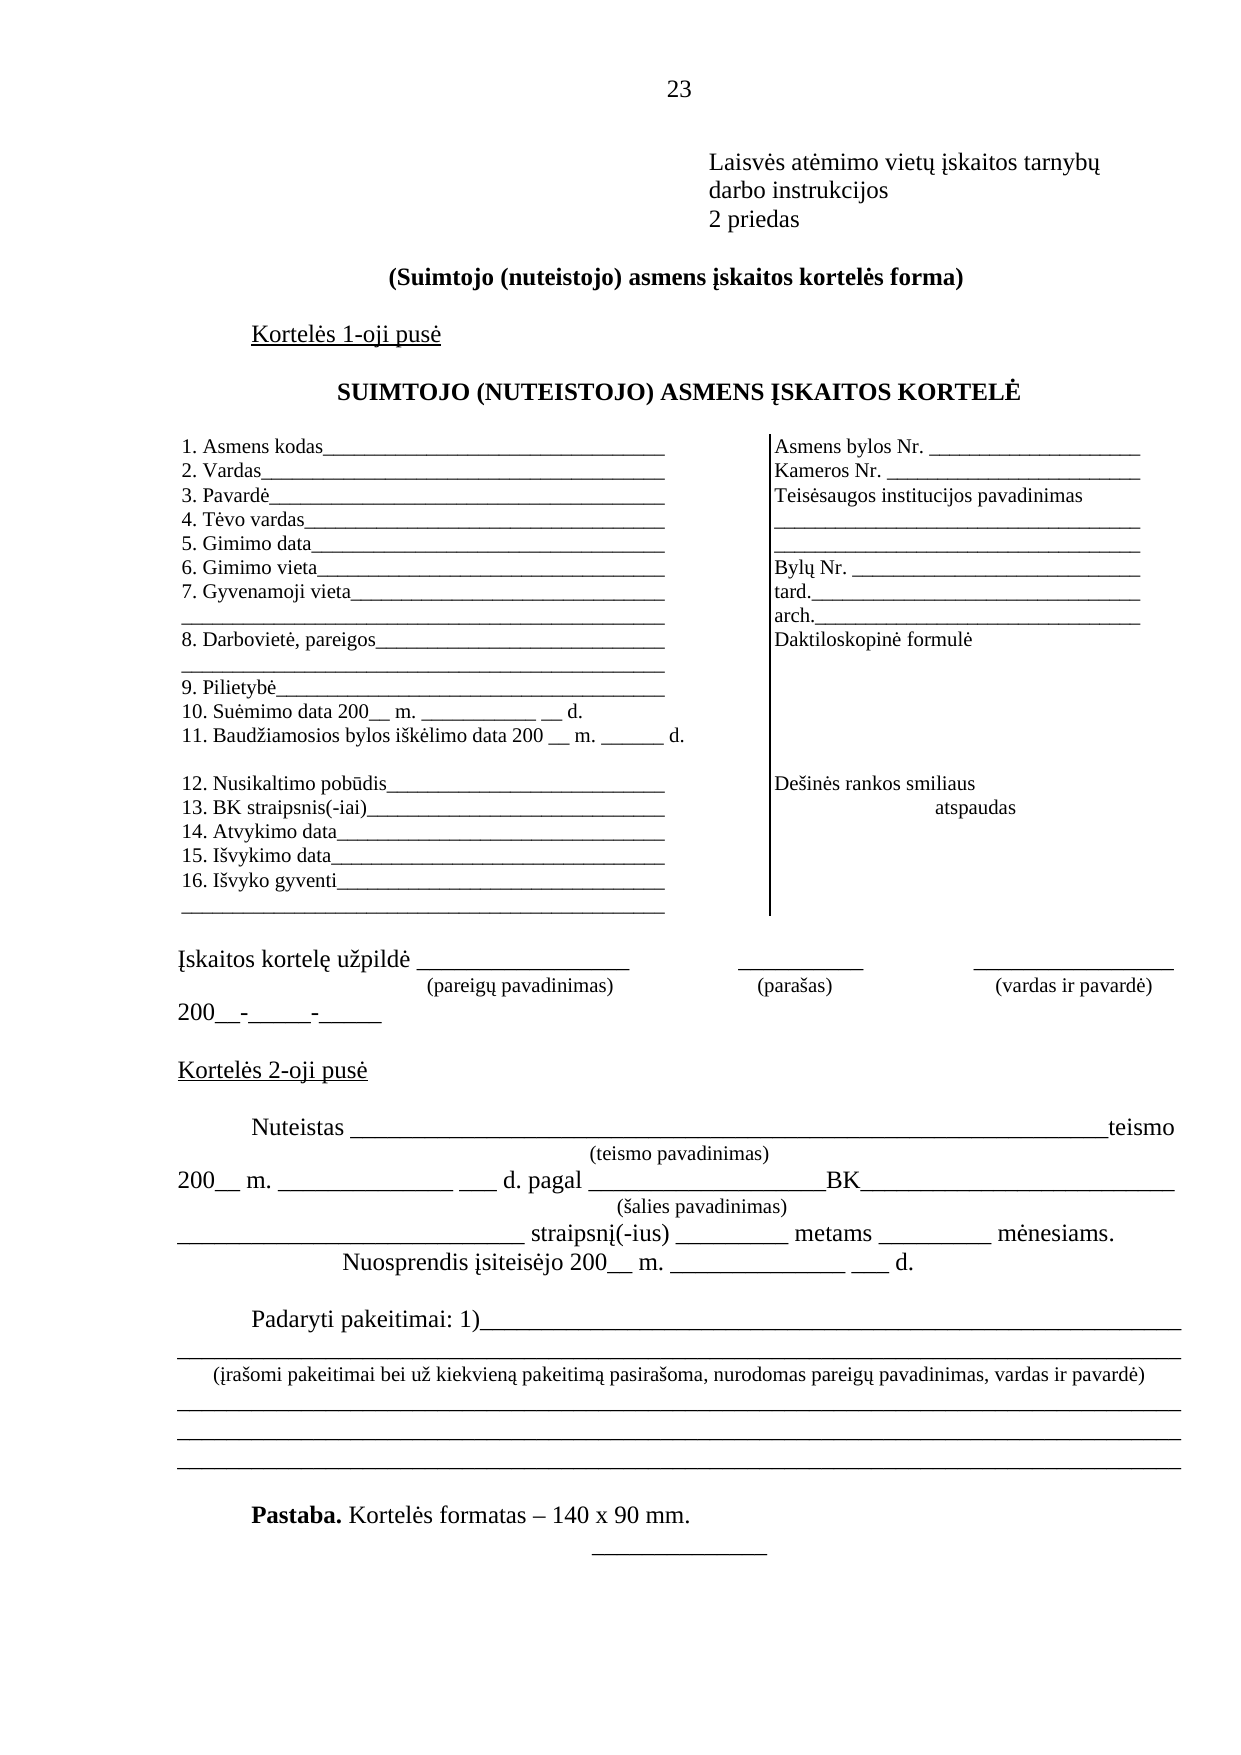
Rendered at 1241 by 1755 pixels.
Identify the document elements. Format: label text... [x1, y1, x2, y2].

text straipsnį(-ius) _________ metams _________ mėnesiams. [177, 1218, 1181, 1247]
text 200__-_____-_____ [177, 997, 1181, 1026]
text Nuteistas teismo [177, 1112, 1181, 1141]
text (pareigų pavadinimas) (parašas) (vardas ir pavardė) [177, 973, 1181, 997]
text SUIMTOJO (NUTEISTOJO) ASMENS ĮSKAITOS KORTELĖ [177, 377, 1181, 406]
text 200__ m. ______________ ___ d. pagal ___________________BK [177, 1165, 1181, 1194]
table_cell Dešinės rankos smiliaus atspaudas [771, 771, 1181, 916]
text Laisvės atėmimo vietų įskaitos tarnybų [709, 147, 1181, 176]
text (Suimtojo (nuteistojo) asmens įskaitos kortelės forma) [177, 262, 1181, 291]
text (šalies pavadinimas) [177, 1194, 1181, 1218]
text Kortelės 2-oji pusė [177, 1055, 1181, 1083]
text Kortelės 1-oji pusė [177, 319, 1051, 348]
text (teismo pavadinimas) [177, 1141, 1181, 1165]
text darbo instrukcijos [177, 176, 1181, 204]
text ______________ [177, 1529, 1181, 1558]
text Nuosprendis įsiteisėjo 200__ m. ______________ ___ d. [268, 1247, 1181, 1275]
table_cell 11. Baudžiamosios bylos iškėlimo data 200 __ m. ______ d. [177, 723, 712, 771]
text 2 priedas [177, 204, 1181, 233]
table_header [712, 434, 769, 916]
text Padaryti pakeitimai: 1) [177, 1304, 1181, 1333]
text Pastaba. Kortelės formatas – 140 x 90 mm. [177, 1501, 1181, 1529]
text (įrašomi pakeitimai bei už kiekvieną pakeitimą pasirašoma, nurodomas pareigų pavadinimas, vardas ir pavardė) [177, 1362, 1181, 1386]
text Įskaitos kortelę užpildė _________________ __________ ________________ [177, 944, 1181, 973]
